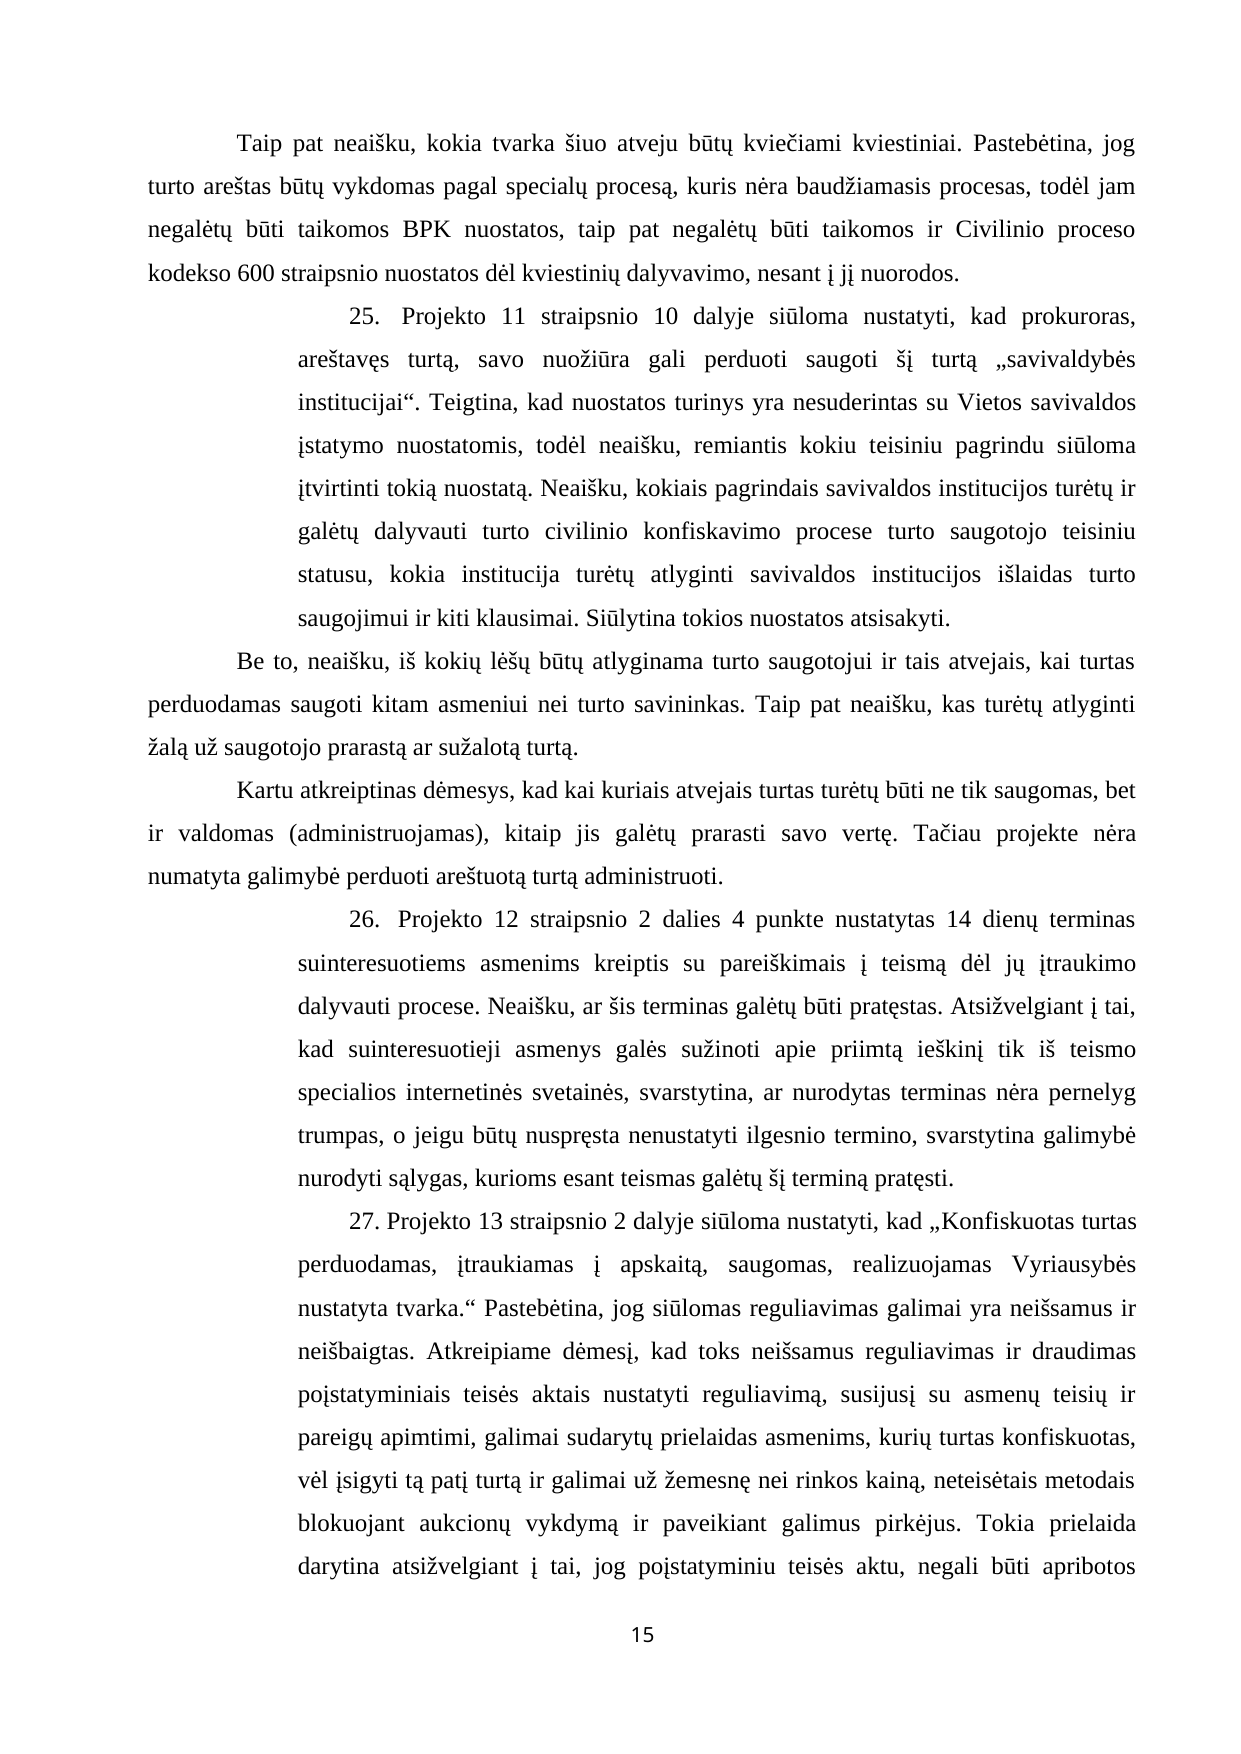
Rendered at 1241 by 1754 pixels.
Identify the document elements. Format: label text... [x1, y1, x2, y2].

list Projekto 11 straipsnio 10 dalyje siūloma nustatyti, kad prokuroras, areštavęs turtą, savo nuožiūra gali perduoti saugoti šį turtą „savivaldybės institucijai“. Teigtina, kad nuostatos turinys yra nesuderintas su Vietos savivaldos įstatymo nuostatomis, todėl neaišku, remiantis kokiu teisiniu pagrindu siūloma įtvirtinti tokią nuostatą. Neaišku, kokiais pagrindais savivaldos institucijos turėtų ir galėtų dalyvauti turto civilinio konfiskavimo procese turto saugotojo teisiniu statusu, kokia institucija turėtų atlyginti savivaldos institucijos išlaidas turto saugojimui ir kiti klausimai. Siūlytina tokios nuostatos atsisakyti. [260, 301, 1137, 631]
list Projekto 12 straipsnio 2 dalies 4 punkte nustatytas 14 dienų terminas suinteresuotiems asmenims kreiptis su pareiškimais į teismą dėl jų įtraukimo dalyvauti procese. Neaišku, ar šis terminas galėtų būti pratęstas. Atsižvelgiant į tai, kad suinteresuotieji asmenys galės sužinoti apie priimtą ieškinį tik iš teismo specialios internetinės svetainės, svarstytina, ar nurodytas terminas nėra pernelyg trumpas, o jeigu būtų nuspręsta nenustatyti ilgesnio termino, svarstytina galimybė nurodyti sąlygas, kurioms esant teismas galėtų šį terminą pratęsti. [260, 904, 1137, 1192]
text Taip pat neaišku, kokia tvarka šiuo atveju būtų kviečiami kviestiniai. Pastebėtina, jog turto areštas būtų vykdomas pagal specialų procesą, kuris nėra baudžiamasis procesas, todėl jam negalėtų būti taikomos BPK nuostatos, taip pat negalėtų būti taikomos ir Civilinio proceso kodekso 600 straipsnio nuostatos dėl kviestinių dalyvavimo, nesant į jį nuorodos. [148, 128, 1137, 286]
list Projekto 13 straipsnio 2 dalyje siūloma nustatyti, kad „Konfiskuotas turtas perduodamas, įtraukiamas į apskaitą, saugomas, realizuojamas Vyriausybės nustatyta tvarka.“ Pastebėtina, jog siūlomas reguliavimas galimai yra neišsamus ir neišbaigtas. Atkreipiame dėmesį, kad toks neišsamus reguliavimas ir draudimas poįstatyminiais teisės aktais nustatyti reguliavimą, susijusį su asmenų teisių ir pareigų apimtimi, galimai sudarytų prielaidas asmenims, kurių turtas konfiskuotas, vėl įsigyti tą patį turtą ir galimai už žemesnę nei rinkos kainą, neteisėtais metodais blokuojant aukcionų vykdymą ir paveikiant galimus pirkėjus. Tokia prielaida darytina atsižvelgiant į tai, jog poįstatyminiu teisės aktu, negali būti apribotos [260, 1206, 1137, 1580]
text Be to, neaišku, iš kokių lėšų būtų atlyginama turto saugotojui ir tais atvejais, kai turtas perduodamas saugoti kitam asmeniui nei turto savininkas. Taip pat neaišku, kas turėtų atlyginti žalą už saugotojo prarastą ar sužalotą turtą. [148, 646, 1137, 761]
text Kartu atkreiptinas dėmesys, kad kai kuriais atvejais turtas turėtų būti ne tik saugomas, bet ir valdomas (administruojamas), kitaip jis galėtų prarasti savo vertę. Tačiau projekte nėra numatyta galimybė perduoti areštuotą turtą administruoti. [148, 775, 1137, 890]
